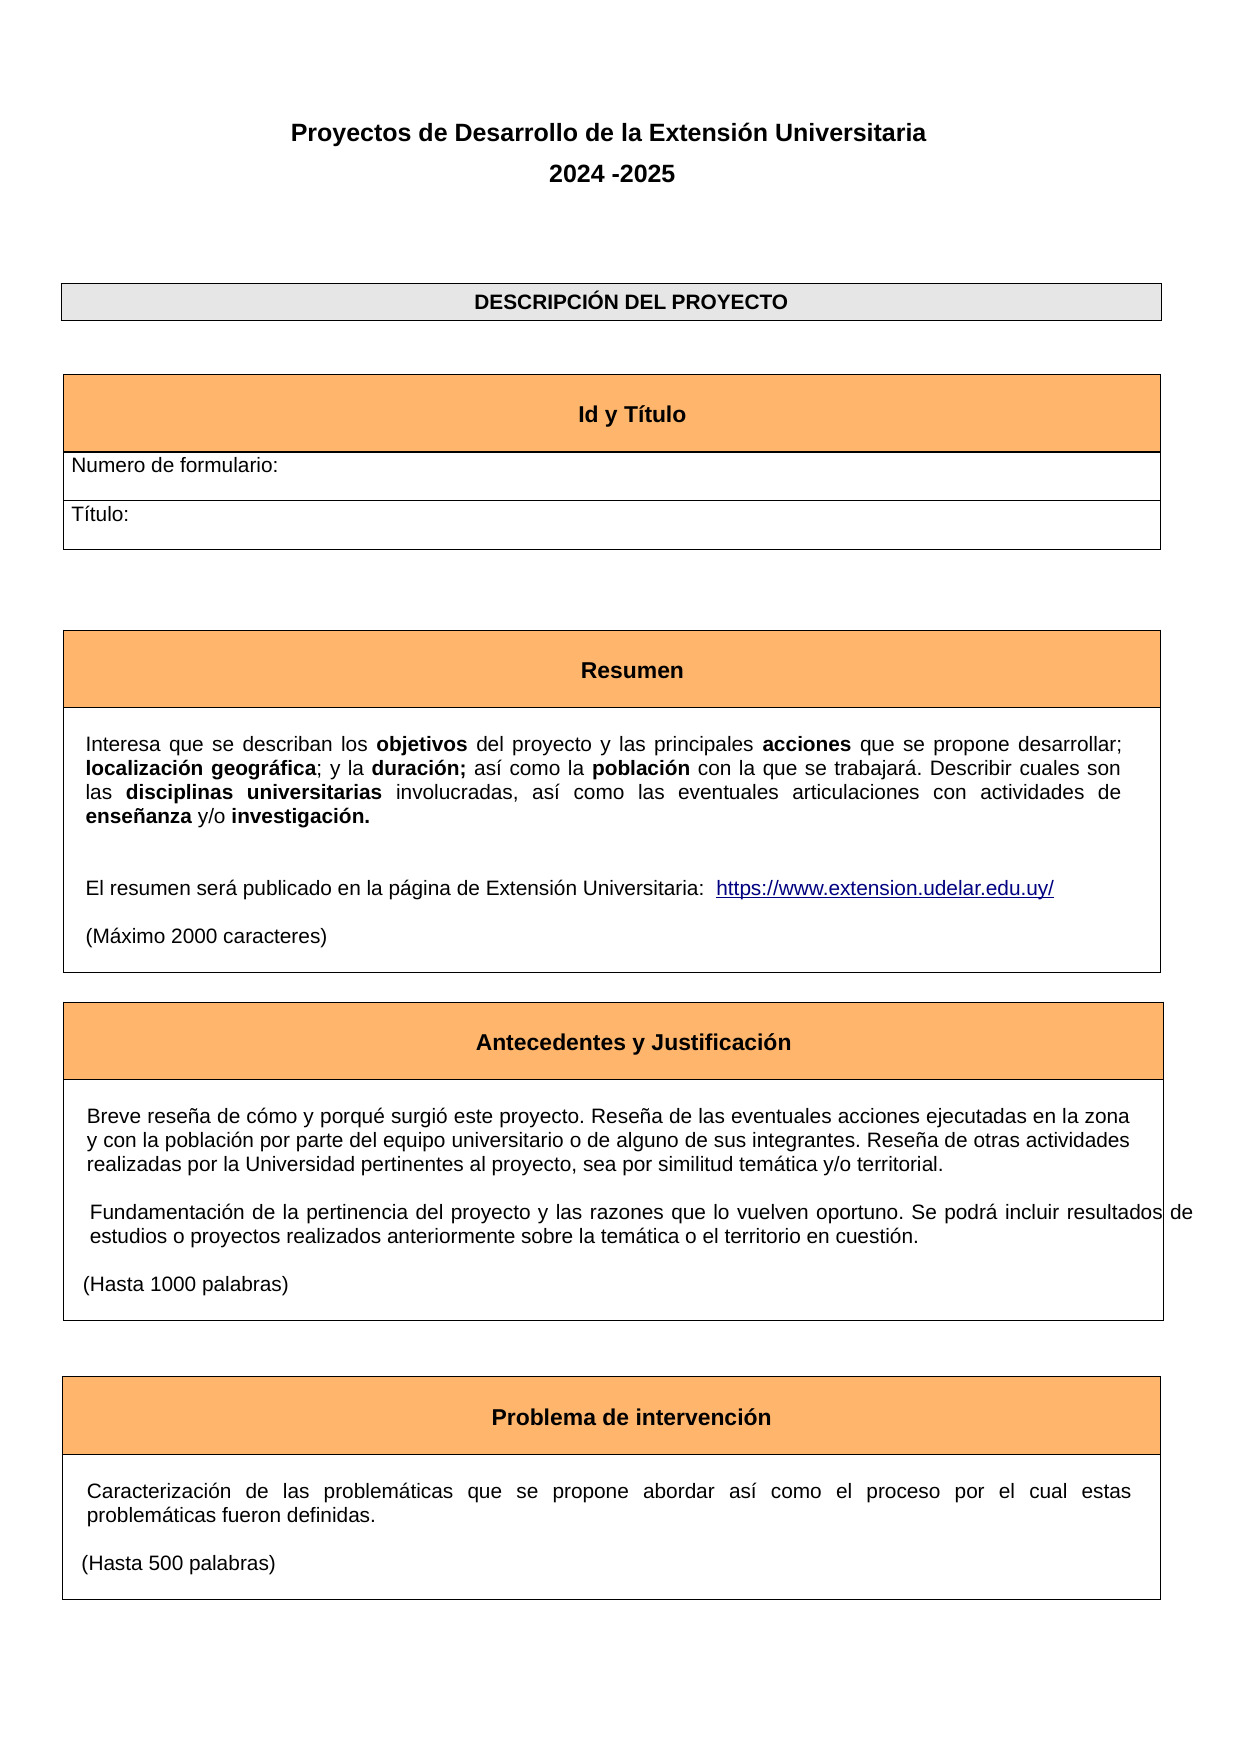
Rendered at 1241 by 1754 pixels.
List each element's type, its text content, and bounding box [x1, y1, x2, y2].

text 2024 -2025 [62, 159, 1162, 188]
table_cell Numero de formulario: [64, 453, 1160, 500]
table_header Antecedentes y Justificación [64, 1003, 1163, 1079]
table_header Resumen [64, 631, 1160, 707]
table_header Id y Título [64, 375, 1160, 451]
table_header DESCRIPCIÓN DEL PROYECTO [62, 284, 1161, 320]
table_cell Breve reseña de cómo y porqué surgió este proyecto. Reseña de las eventuales acciones ejecutadas en la zona y con la población por parte del equipo universitario o de alguno de sus integrantes. Reseña de otras actividades realizadas por la Universidad pertinentes al proyecto, sea por similitud temática y/o territorial. Fundamentación de la pertinencia del proyecto y las razones que lo vuelven oportuno. Se podrá incluir resultados de estudios o proyectos realizados anteriormente sobre la temática o el territorio en cuestión. (Hasta 1000 palabras) [64, 1080, 1163, 1320]
table_cell Título: [64, 501, 1160, 549]
table_cell Caracterización de las problemáticas que se propone abordar así como el proceso por el cual estas problemáticas fueron definidas. (Hasta 500 palabras) [63, 1455, 1160, 1598]
table_cell Interesa que se describan los objetivos del proyecto y las principales acciones que se propone desarrollar; localización geográfica; y la duración; así como la población con la que se trabajará. Describir cuales son las disciplinas universitarias involucradas, así como las eventuales articulaciones con actividades de enseñanza y/o investigación. El resumen será publicado en la página de Extensión Universitaria: https://www.extension.udelar.edu.uy/ (Máximo 2000 caracteres) [64, 708, 1160, 972]
table_header Problema de intervención [63, 1377, 1160, 1454]
text Proyectos de Desarrollo de la Extensión Universitaria [62, 118, 1162, 147]
